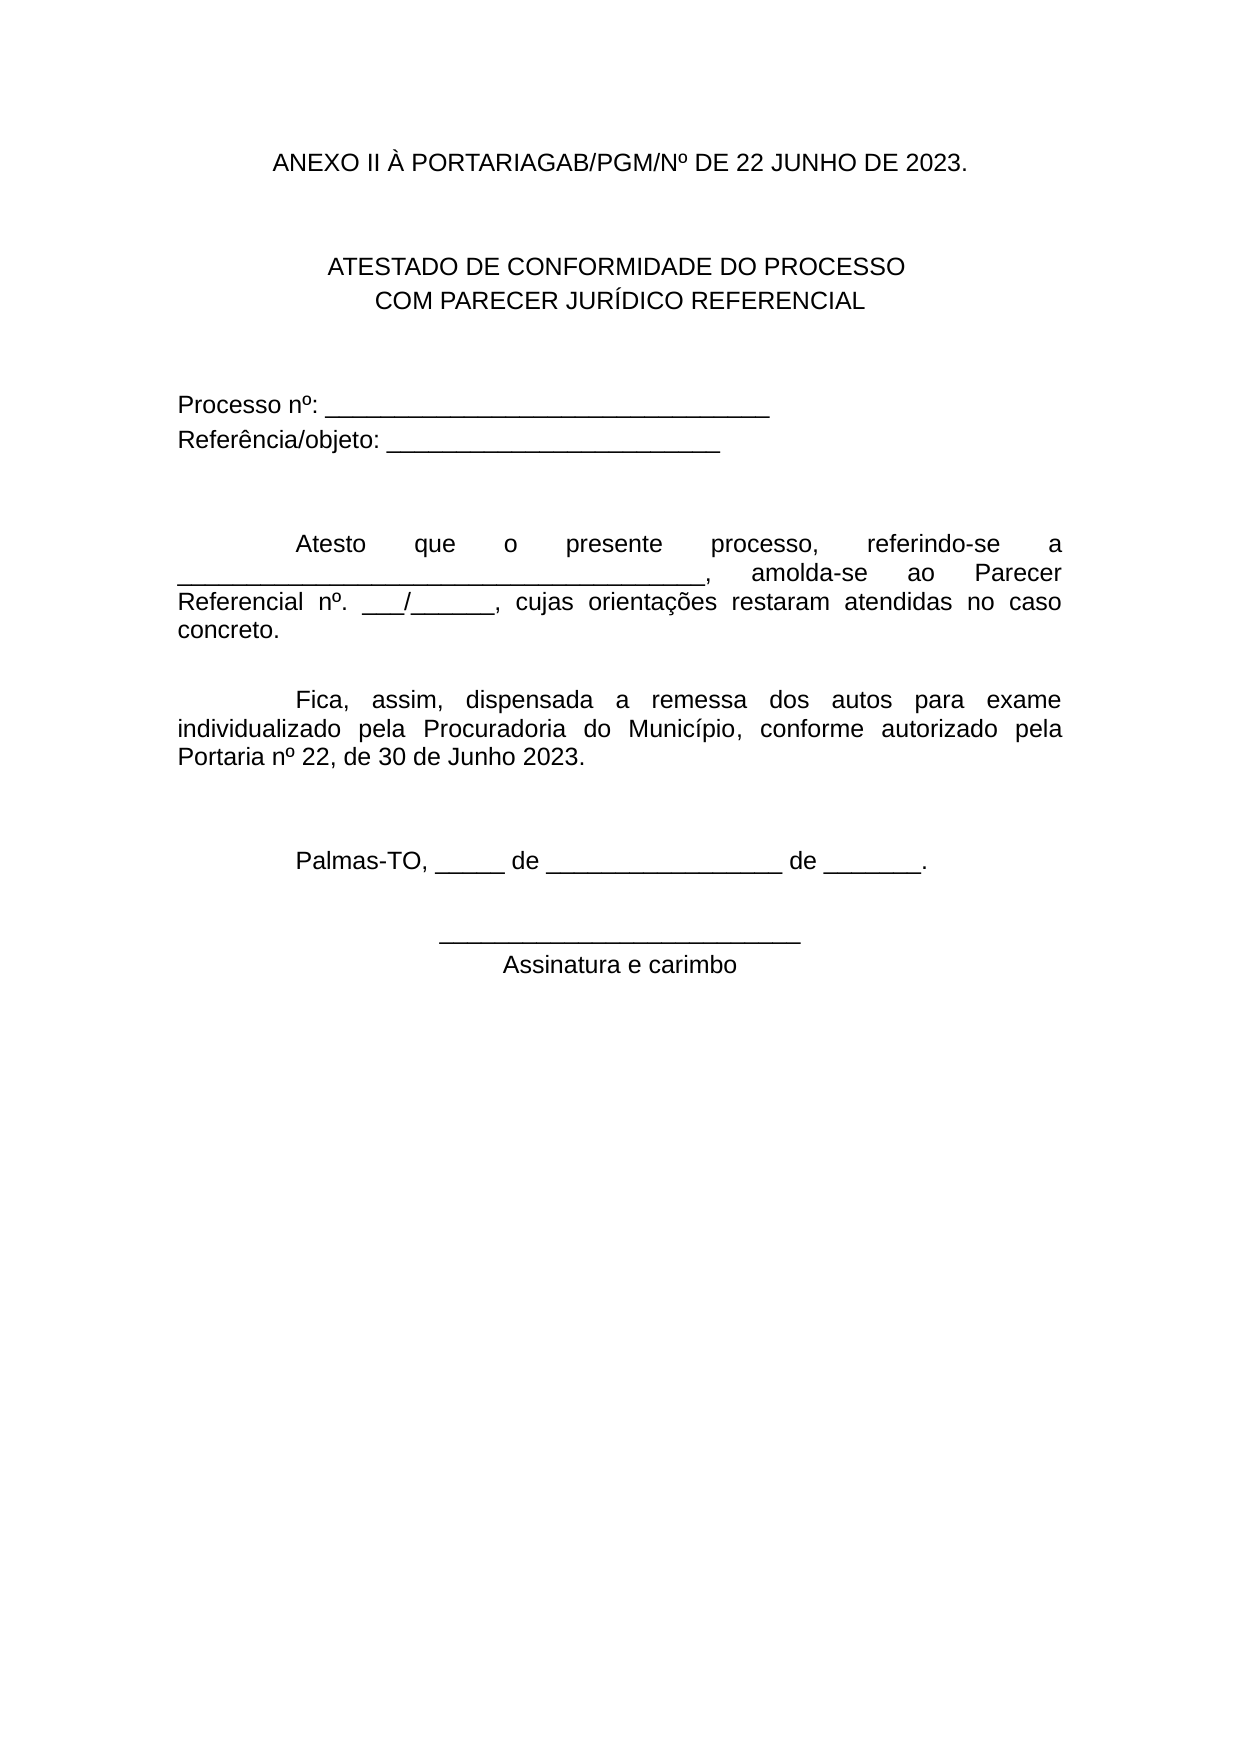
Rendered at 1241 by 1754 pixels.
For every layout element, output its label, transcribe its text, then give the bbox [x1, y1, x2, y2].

text Palmas-TO, _____ de _________________ de _______. [177, 846, 1063, 875]
text __________________________ [177, 916, 1063, 944]
text Assinatura e carimbo [177, 950, 1063, 979]
text Referência/objeto: ________________________ [177, 425, 1063, 454]
text Fica, assim, dispensada a remessa dos autos para exame individualizado pela Procuradoria do Município, conforme autorizado pela Portaria nº 22, de 30 de Junho 2023. [177, 685, 1063, 771]
text Atesto que o presente processo, referindo-se a ______________________________________, amolda-se ao Parecer Referencial nº. ___/______, cujas orientações restaram atendidas no caso concreto. [177, 529, 1063, 644]
text COM PARECER JURÍDICO REFERENCIAL [177, 286, 1063, 315]
text ATESTADO DE CONFORMIDADE DO PROCESSO [177, 252, 1063, 280]
text ANEXO II À PORTARIAGAB/PGM/Nº DE 22 JUNHO DE 2023. [177, 148, 1063, 176]
text Processo nº: ________________________________ [177, 390, 1063, 419]
